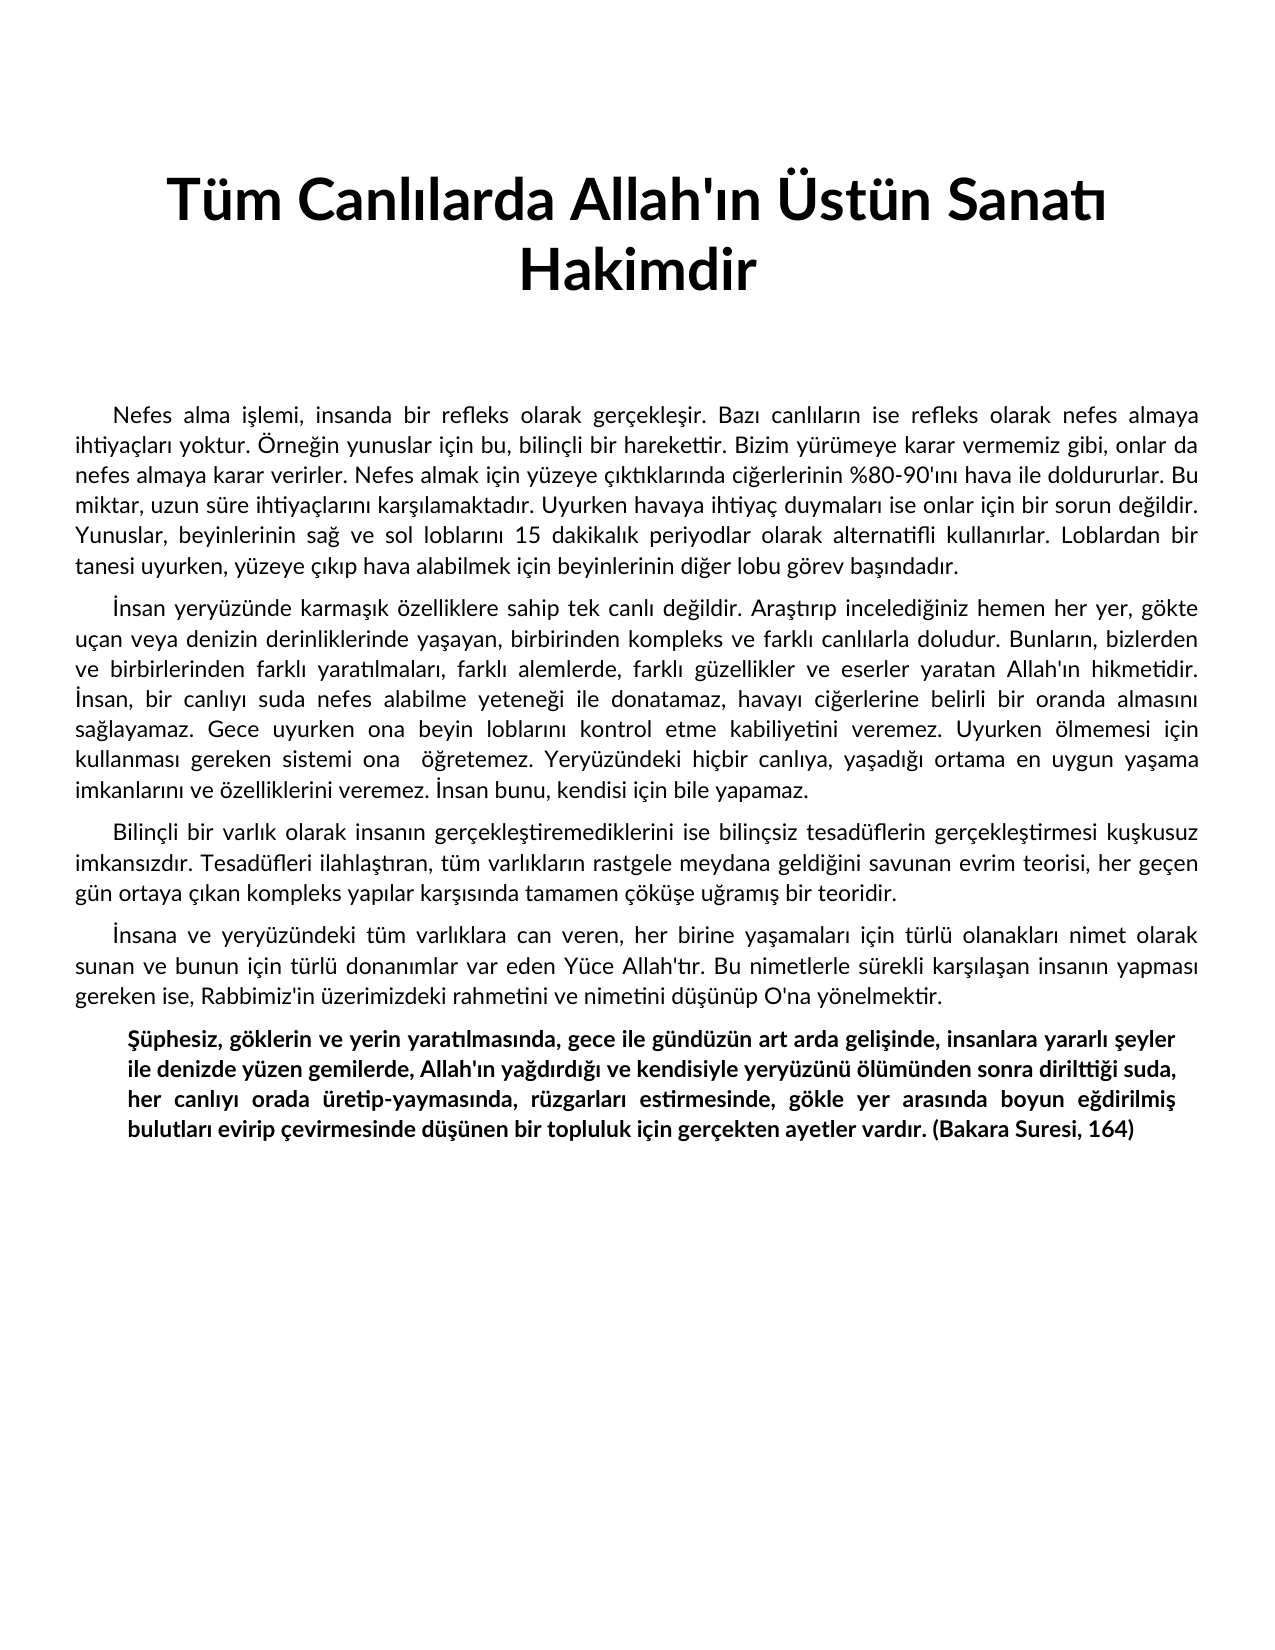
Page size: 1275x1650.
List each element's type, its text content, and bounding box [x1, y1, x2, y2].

text Şüphesiz, göklerin ve yerin yaratılmasında, gece ile gündüzün art arda gelişinde, insanlara yararlı şeyler ile denizde yüzen gemilerde, Allah'ın yağdırdığı ve kendisiyle yeryüzünü ölümünden sonra dirilttiği suda, her canlıyı orada üretip-yaymasında, rüzgarları estirmesinde, gökle yer arasında boyun eğdirilmiş bulutları evirip çevirmesinde düşünen bir topluluk için gerçekten ayetler vardır. (Bakara Suresi, 164) [127, 1024, 1177, 1142]
text İnsana ve yeryüzündeki tüm varlıklara can veren, her birine yaşamaları için türlü olanakları nimet olarak sunan ve bunun için türlü donanımlar var eden Yüce Allah'tır. Bu nimetlerle sürekli karşılaşan insanın yapması gereken ise, Rabbimiz'in üzerimizdeki rahmetini ve nimetini düşünüp O'na yönelmektir. [75, 921, 1200, 1009]
text İnsan yeryüzünde karmaşık özelliklere sahip tek canlı değildir. Araştırıp incelediğiniz hemen her yer, gökte uçan veya denizin derinliklerinde yaşayan, birbirinden kompleks ve farklı canlılarla doludur. Bunların, bizlerden ve birbirlerinden farklı yaratılmaları, farklı alemlerde, farklı güzellikler ve eserler yaratan Allah'ın hikmetidir. İnsan, bir canlıyı suda nefes alabilme yeteneği ile donatamaz, havayı ciğerlerine belirli bir oranda almasını sağlayamaz. Gece uyurken ona beyin loblarını kontrol etme kabiliyetini veremez. Uyurken ölmemesi için kullanması gereken sistemi ona öğretemez. Yeryüzündeki hiçbir canlıya, yaşadığı ortama en uygun yaşama imkanlarını ve özelliklerini veremez. İnsan bunu, kendisi için bile yapamaz. [75, 594, 1200, 803]
text Bilinçli bir varlık olarak insanın gerçekleştiremediklerini ise bilinçsiz tesadüflerin gerçekleştirmesi kuşkusuz imkansızdır. Tesadüfleri ilahlaştıran, tüm varlıkların rastgele meydana geldiğini savunan evrim teorisi, her geçen gün ortaya çıkan kompleks yapılar karşısında tamamen çöküşe uğramış bir teoridir. [75, 818, 1200, 906]
text Nefes alma işlemi, insanda bir refleks olarak gerçekleşir. Bazı canlıların ise refleks olarak nefes almaya ihtiyaçları yoktur. Örneğin yunuslar için bu, bilinçli bir harekettir. Bizim yürümeye karar vermemiz gibi, onlar da nefes almaya karar verirler. Nefes almak için yüzeye çıktıklarında ciğerlerinin %80-90'ını hava ile doldururlar. Bu miktar, uzun süre ihtiyaçlarını karşılamaktadır. Uyurken havaya ihtiyaç duymaları ise onlar için bir sorun değildir. Yunuslar, beyinlerinin sağ ve sol loblarını 15 dakikalık periyodlar olarak alternatifli kullanırlar. Loblardan bir tanesi uyurken, yüzeye çıkıp hava alabilmek için beyinlerinin diğer lobu görev başındadır. [75, 400, 1200, 579]
subtitle Tüm Canlılarda Allah'ın Üstün Sanatı Hakimdir [75, 162, 1200, 302]
